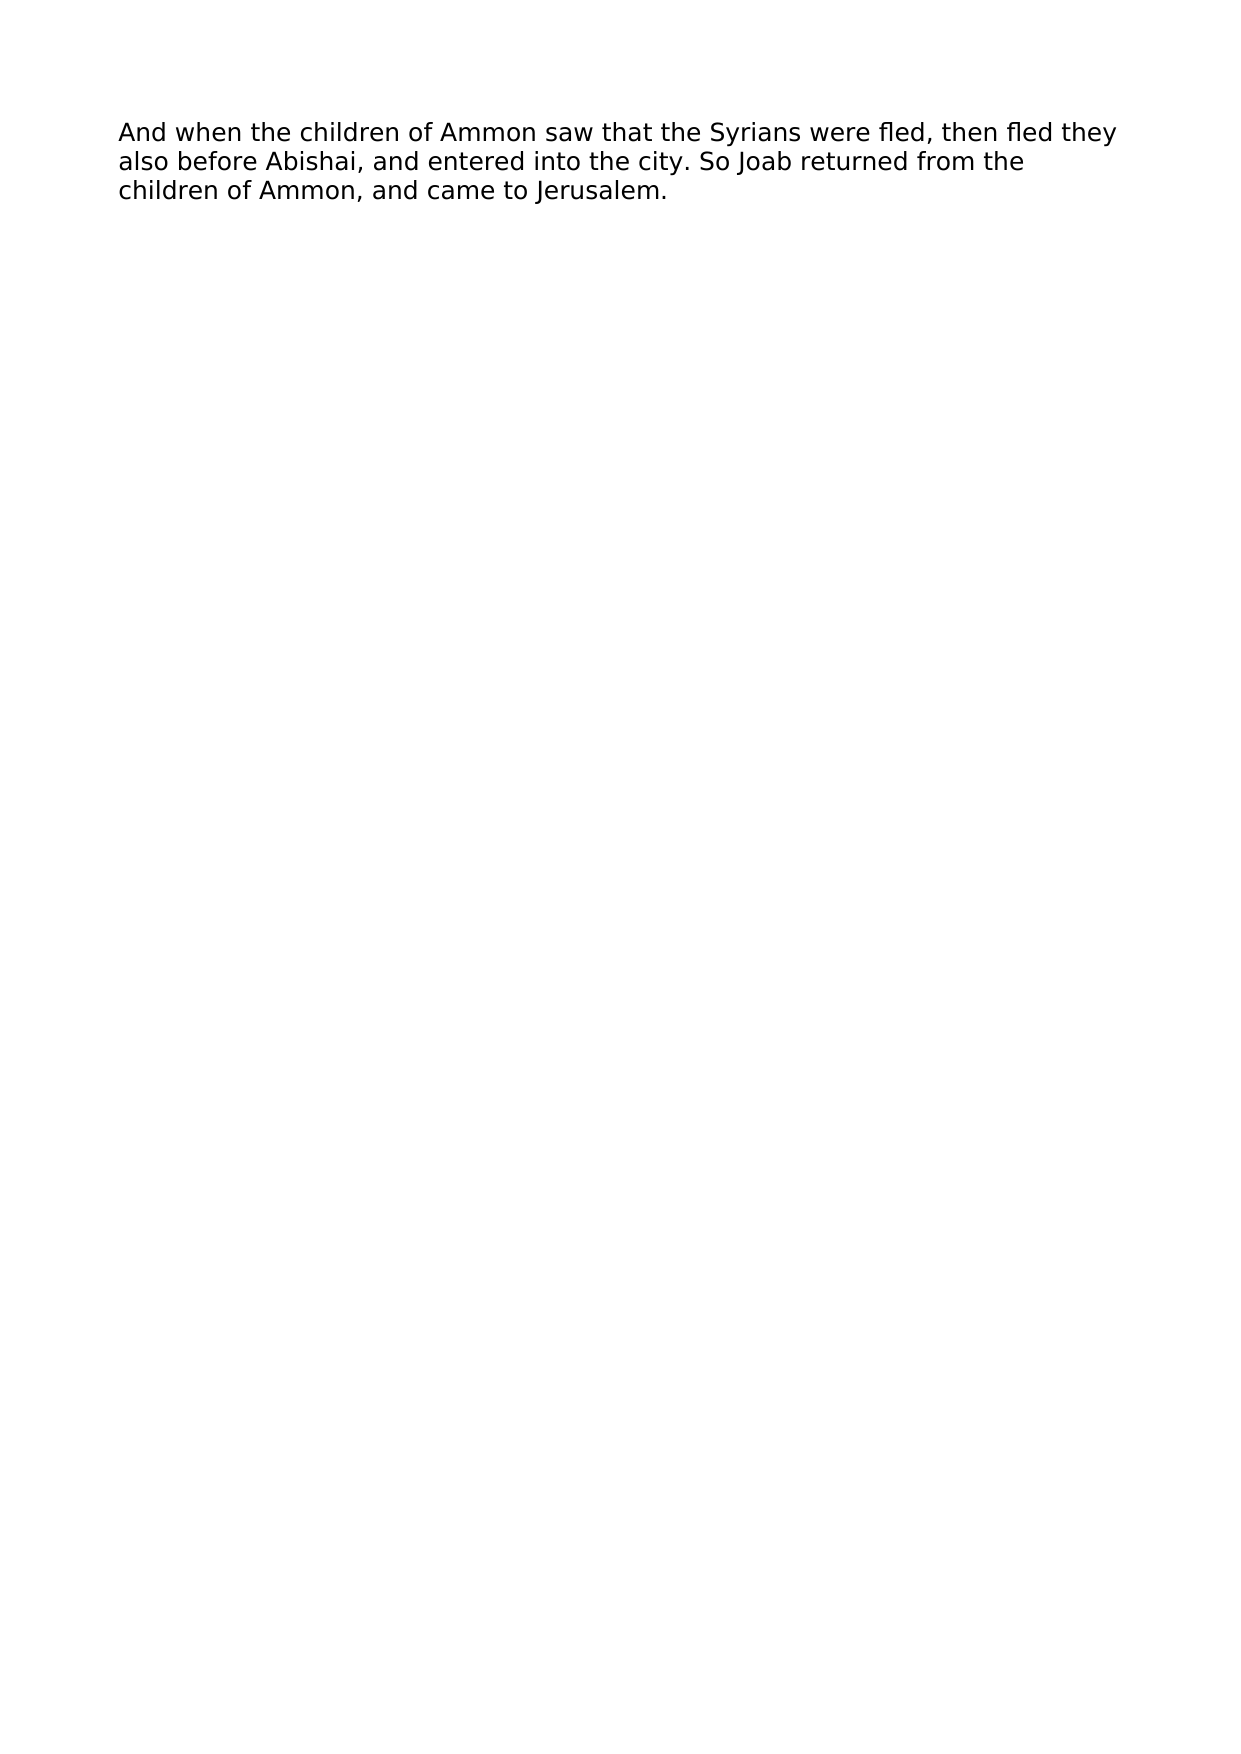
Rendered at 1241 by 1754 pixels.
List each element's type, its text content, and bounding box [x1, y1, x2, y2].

text And when the children of Ammon saw that the Syrians were fled, then fled they also before Abishai, and entered into the city. So Joab returned from the children of Ammon, and came to Jerusalem. [118, 118, 1122, 206]
